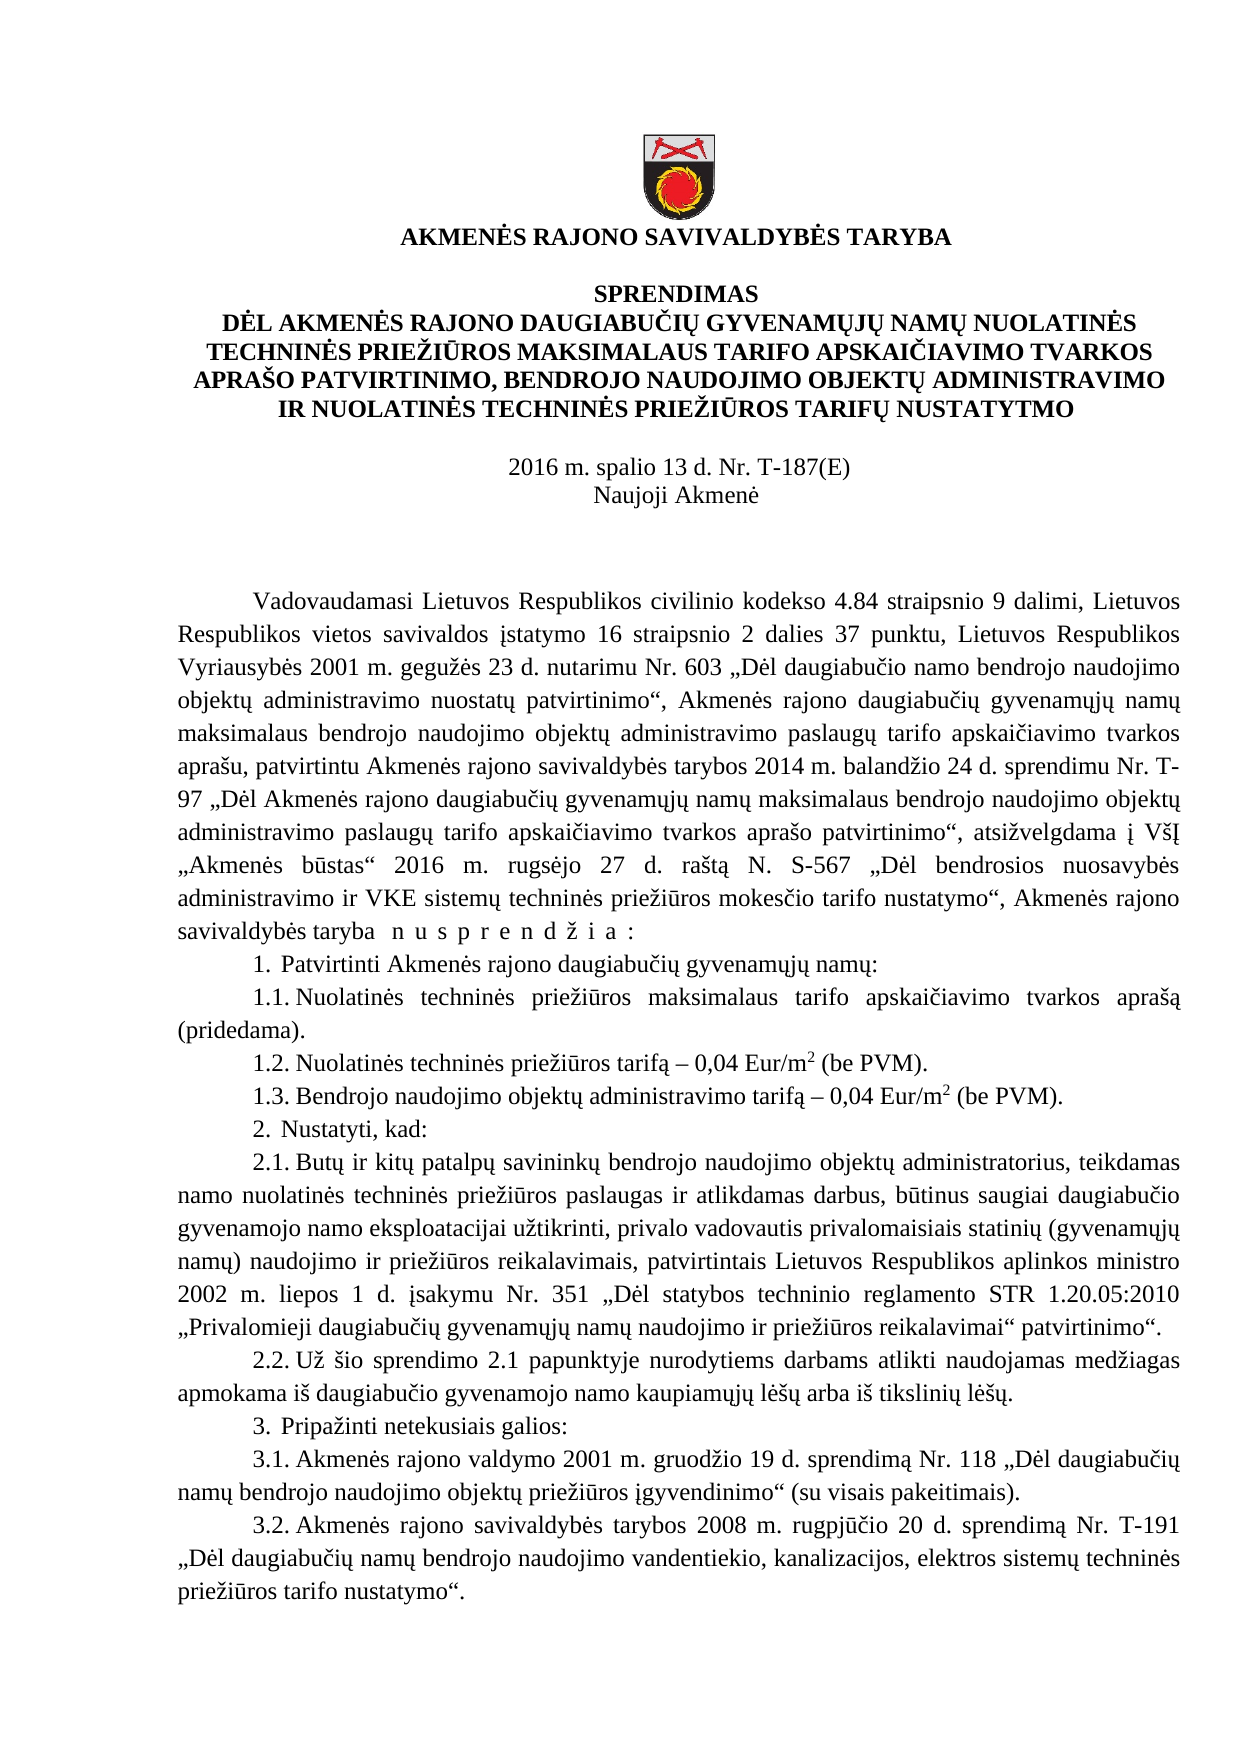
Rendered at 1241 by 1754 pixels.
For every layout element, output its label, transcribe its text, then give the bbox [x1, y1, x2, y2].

text 2016 m. spalio 13 d. Nr. T-187(E) [177, 452, 1181, 480]
text 3.1. Akmenės rajono valdymo 2001 m. gruodžio 19 d. sprendimą Nr. 118 „Dėl daugiabučių namų bendrojo naudojimo objektų priežiūros įgyvendinimo“ (su visais pakeitimais). [177, 1444, 1181, 1506]
text 2.2. Už šio sprendimo 2.1 papunktyje nurodytiems darbams atlikti naudojamas medžiagas apmokama iš daugiabučio gyvenamojo namo kaupiamųjų lėšų arba iš tikslinių lėšų. [177, 1345, 1181, 1407]
text Vadovaudamasi Lietuvos Respublikos civilinio kodekso 4.84 straipsnio 9 dalimi, Lietuvos Respublikos vietos savivaldos įstatymo 16 straipsnio 2 dalies 37 punktu, Lietuvos Respublikos Vyriausybės 2001 m. gegužės 23 d. nutarimu Nr. 603 „Dėl daugiabučio namo bendrojo naudojimo objektų administravimo nuostatų patvirtinimo“, Akmenės rajono daugiabučių gyvenamųjų namų maksimalaus bendrojo naudojimo objektų administravimo paslaugų tarifo apskaičiavimo tvarkos aprašu, patvirtintu Akmenės rajono savivaldybės tarybos 2014 m. balandžio 24 d. sprendimu Nr. T-97 „Dėl Akmenės rajono daugiabučių gyvenamųjų namų maksimalaus bendrojo naudojimo objektų administravimo paslaugų tarifo apskaičiavimo tvarkos aprašo patvirtinimo“, atsižvelgdama į VšĮ „Akmenės būstas“ 2016 m. rugsėjo 27 d. raštą N. S-567 „Dėl bendrosios nuosavybės administravimo ir VKE sistemų techninės priežiūros mokesčio tarifo nustatymo“, Akmenės rajono savivaldybės taryba nusprendžia: [177, 586, 1181, 945]
text 3. Pripažinti netekusiais galios: [177, 1411, 1181, 1440]
text DĖL AKMENĖS RAJONO DAUGIABUČIŲ GYVENAMŲJŲ NAMŲ NUOLATINĖS TECHNINĖS PRIEŽIŪROS MAKSIMALAUS TARIFO APSKAIČIAVIMO TVARKOS APRAŠO PATVIRTINIMO, BENDROJO NAUDOJIMO OBJEKTŲ ADMINISTRAVIMO IR NUOLATINĖS TECHNINĖS PRIEŽIŪROS TARIFŲ NUSTATYTMO [177, 308, 1181, 423]
text Naujoji Akmenė [177, 480, 1181, 509]
text 1.2. Nuolatinės techninės priežiūros tarifą – 0,04 Eur/m2 (be PVM). [177, 1048, 1181, 1077]
text 1. Patvirtinti Akmenės rajono daugiabučių gyvenamųjų namų: [177, 949, 1181, 978]
text SPRENDIMAS [177, 279, 1181, 308]
text 1.3. Bendrojo naudojimo objektų administravimo tarifą – 0,04 Eur/m2 (be PVM). [177, 1081, 1181, 1110]
text 1.1. Nuolatinės techninės priežiūros maksimalaus tarifo apskaičiavimo tvarkos aprašą (pridedama). [177, 982, 1181, 1044]
text 2.1. Butų ir kitų patalpų savininkų bendrojo naudojimo objektų administratorius, teikdamas namo nuolatinės techninės priežiūros paslaugas ir atlikdamas darbus, būtinus saugiai daugiabučio gyvenamojo namo eksploatacijai užtikrinti, privalo vadovautis privalomaisiais statinių (gyvenamųjų namų) naudojimo ir priežiūros reikalavimais, patvirtintais Lietuvos Respublikos aplinkos ministro 2002 m. liepos 1 d. įsakymu Nr. 351 „Dėl statybos techninio reglamento STR 1.20.05:2010 „Privalomieji daugiabučių gyvenamųjų namų naudojimo ir priežiūros reikalavimai“ patvirtinimo“. [177, 1147, 1181, 1341]
text 3.2. Akmenės rajono savivaldybės tarybos 2008 m. rugpjūčio 20 d. sprendimą Nr. T-191 „Dėl daugiabučių namų bendrojo naudojimo vandentiekio, kanalizacijos, elektros sistemų techninės priežiūros tarifo nustatymo“. [177, 1510, 1181, 1605]
text 2. Nustatyti, kad: [177, 1114, 1181, 1143]
text AKMENĖS RAJONO SAVIVALDYBĖS TARYBA [177, 222, 1181, 250]
